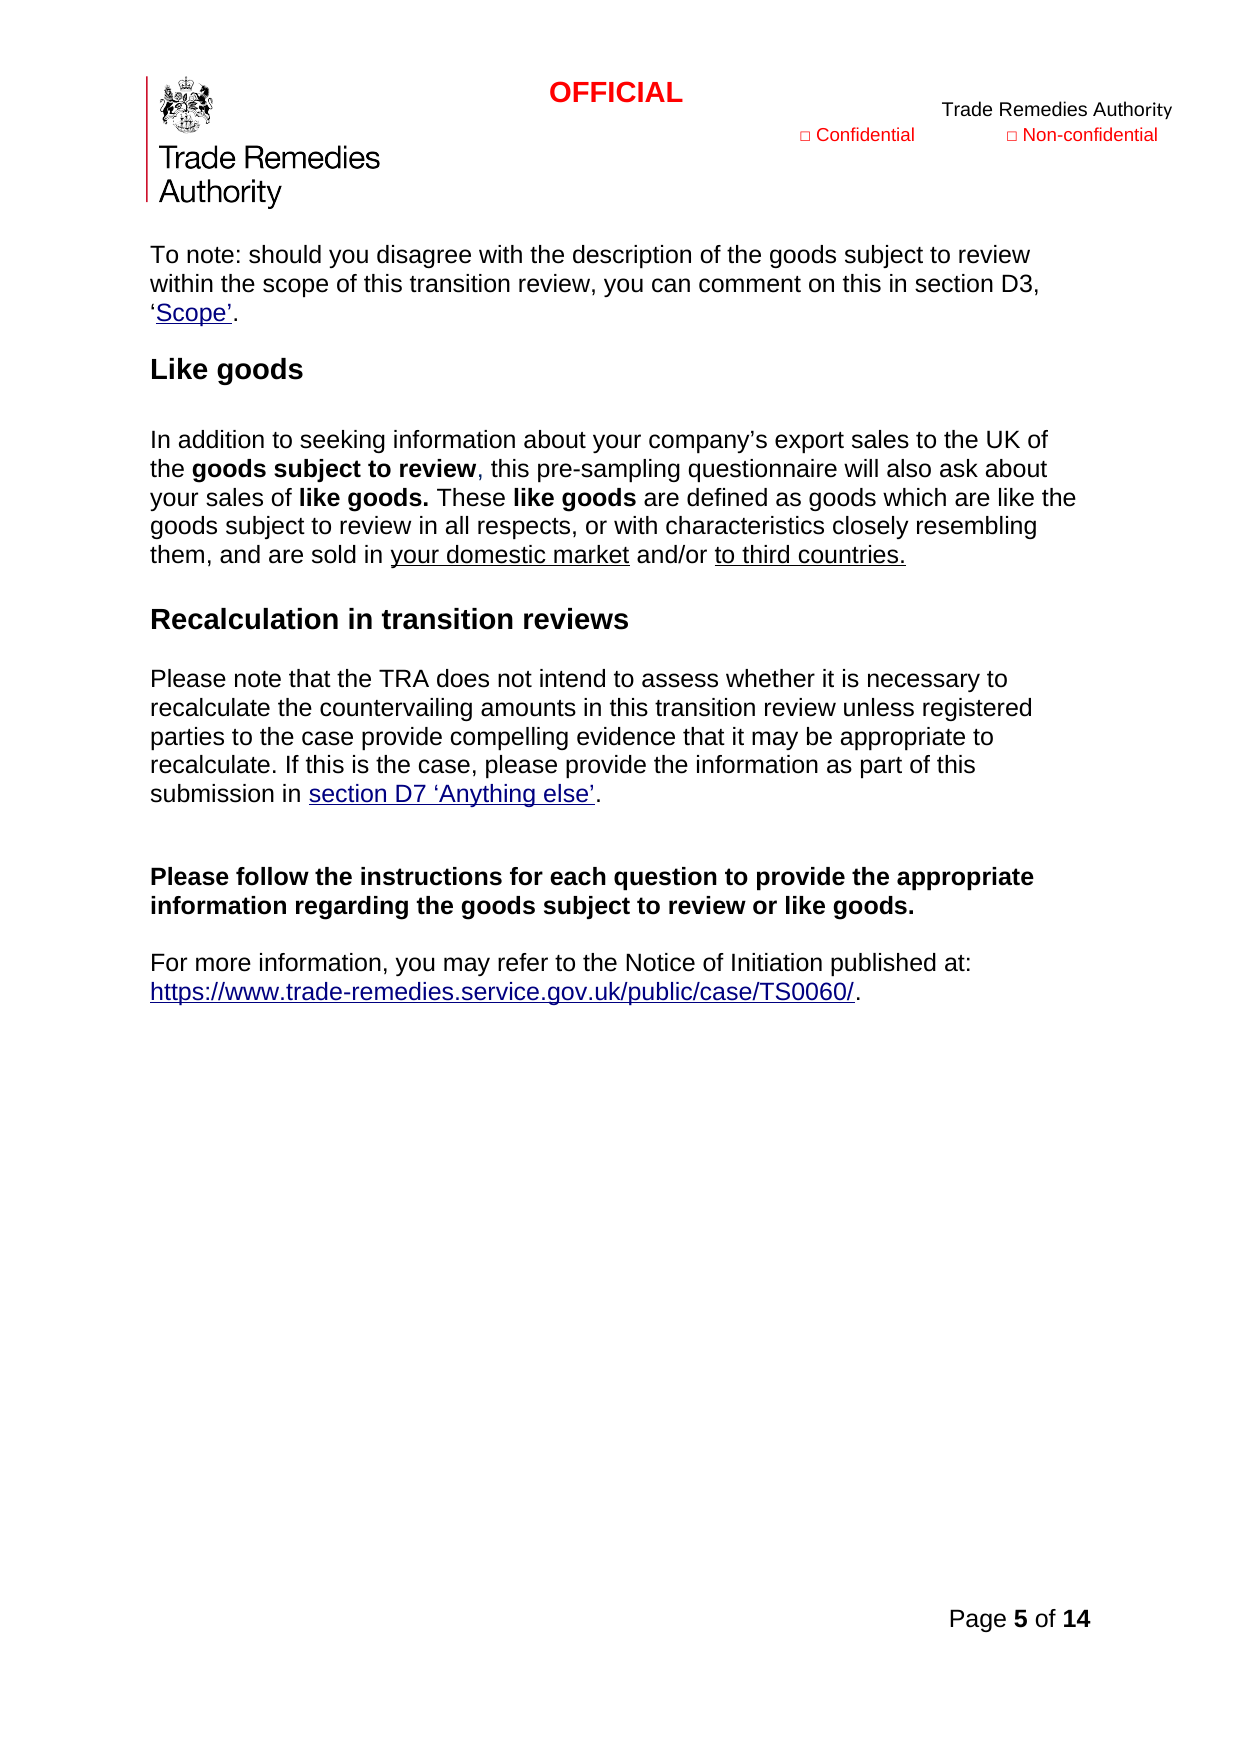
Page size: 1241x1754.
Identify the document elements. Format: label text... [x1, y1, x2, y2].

text Please note that the TRA does not intend to assess whether it is necessary to recalculate the countervailing amounts in this transition review unless registered parties to the case provide compelling evidence that it may be appropriate to recalculate. If this is the case, please provide the information as part of this submission in section D7 ‘Anything else’. [150, 664, 1090, 808]
text In addition to seeking information about your company’s export sales to the UK of the goods subject to review, this pre-sampling questionnaire will also ask about your sales of like goods. These like goods are defined as goods which are like the goods subject to review in all respects, or with characteristics closely resembling them, and are sold in your domestic market and/or to third countries. [150, 425, 1090, 569]
text Like goods [150, 352, 1090, 385]
text For more information, you may refer to the Notice of Initiation published at: https://www.trade-remedies.service.gov.uk/public/case/TS0060/. [150, 948, 1090, 1006]
text Please follow the instructions for each question to provide the appropriate information regarding the goods subject to review or like goods. [150, 862, 1090, 919]
subtitle Recalculation in transition reviews [150, 602, 1090, 635]
text To note: should you disagree with the description of the goods subject to review within the scope of this transition review, you can comment on this in section D3, ‘Scope’. [150, 240, 1090, 326]
